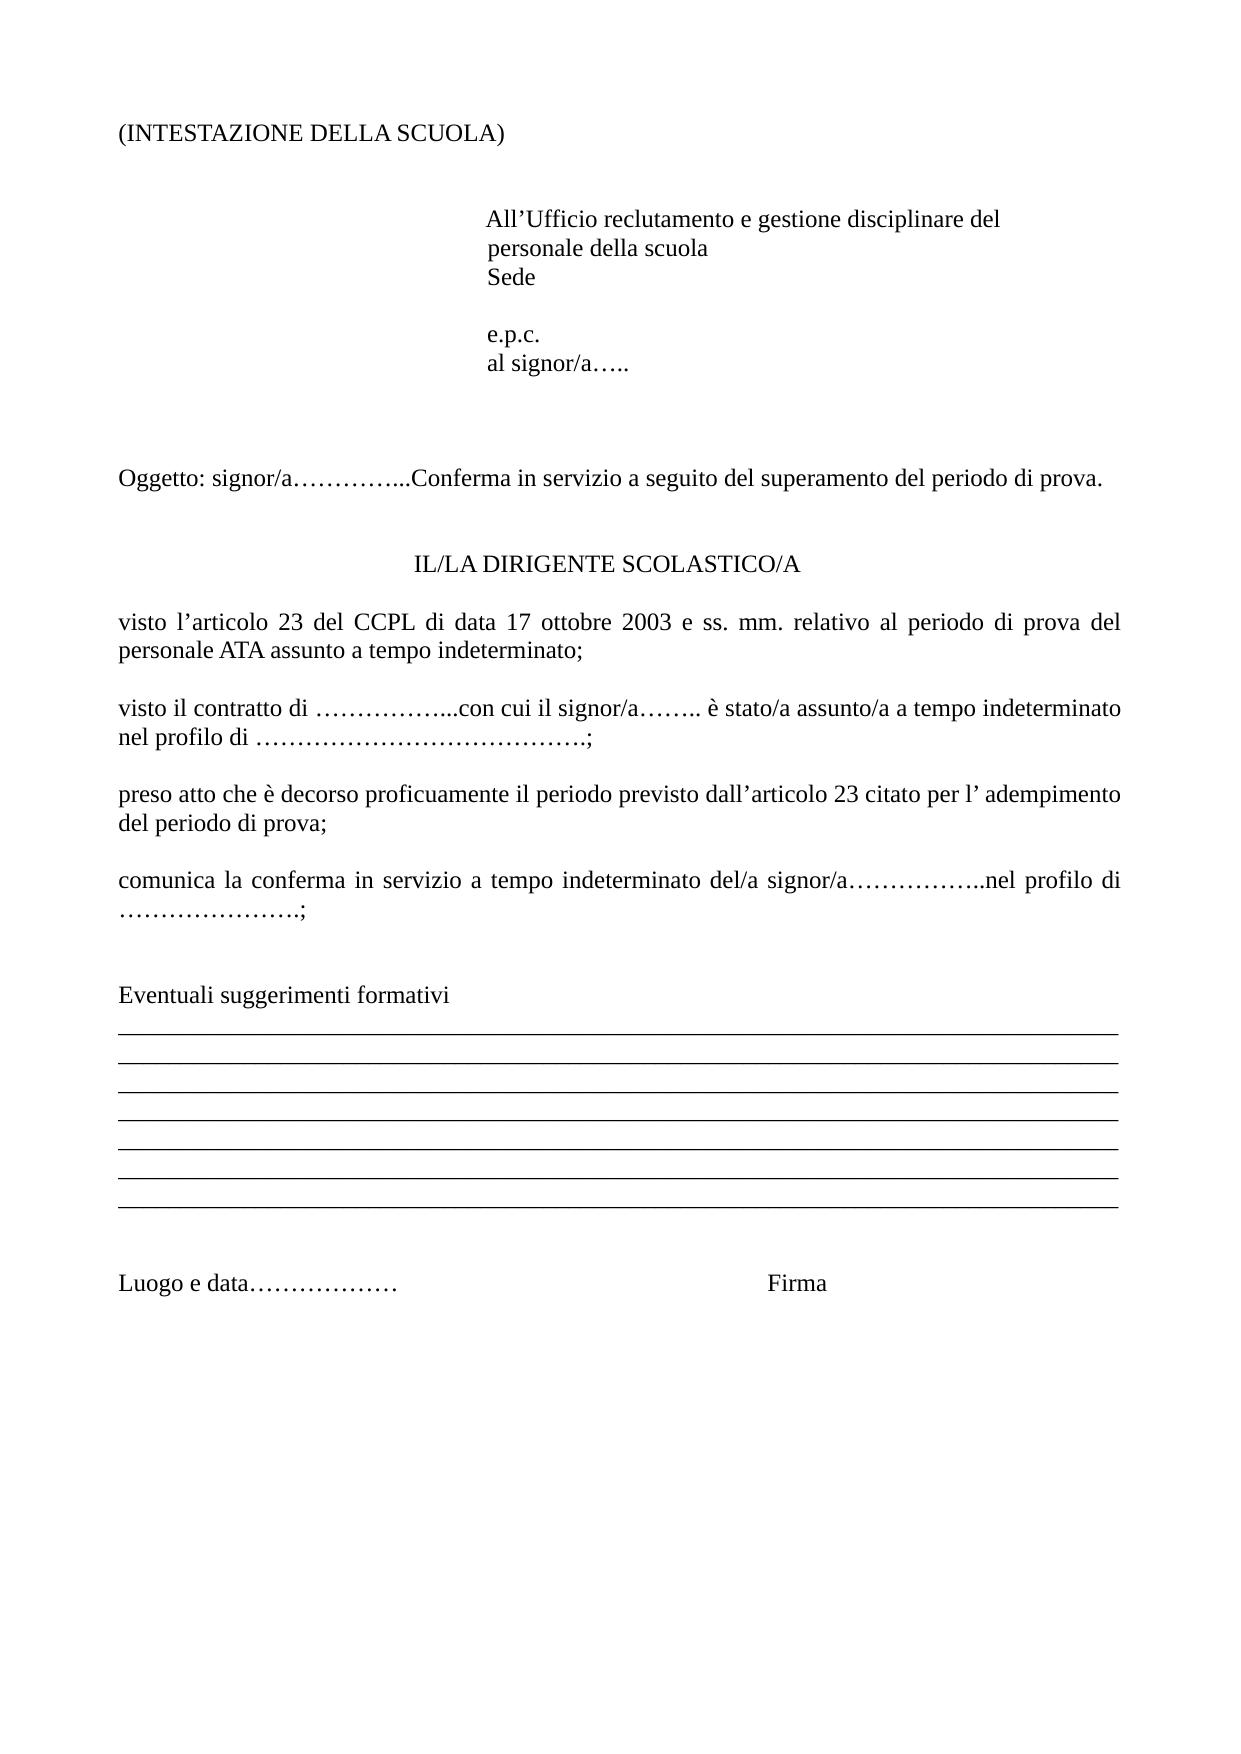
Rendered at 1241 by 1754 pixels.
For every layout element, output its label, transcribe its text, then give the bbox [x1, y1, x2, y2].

text Sede [118, 262, 1122, 291]
text All’Ufficio reclutamento e gestione disciplinare del personale della scuola [118, 204, 1122, 262]
text ________________________________________________________________________________________________________________________________________________________________________________________________________________________________________________________________________________________________________________________________________________________________________________________________________________________________________________________________________________________________________________________________________________________________________________ [118, 1009, 1122, 1211]
text e.p.c. [118, 319, 1122, 348]
text visto il contratto di ……………...con cui il signor/a…….. è stato/a assunto/a a tempo indeterminato nel profilo di ………………………………….; [118, 693, 1122, 751]
text comunica la conferma in servizio a tempo indeterminato del/a signor/a……………..nel profilo di ………………….; [118, 866, 1122, 923]
text Oggetto: signor/a…………...Conferma in servizio a seguito del superamento del periodo di prova. [118, 463, 1122, 492]
text Eventuali suggerimenti formativi [118, 981, 1122, 1009]
text visto l’articolo 23 del CCPL di data 17 ottobre 2003 e ss. mm. relativo al periodo di prova del personale ATA assunto a tempo indeterminato; [118, 607, 1122, 664]
text Luogo e data……………… Firma [118, 1268, 1122, 1297]
text IL/LA DIRIGENTE SCOLASTICO/A [118, 549, 1122, 578]
text (INTESTAZIONE DELLA SCUOLA) [118, 118, 1122, 147]
text al signor/a….. [118, 348, 1122, 377]
text preso atto che è decorso proficuamente il periodo previsto dall’articolo 23 citato per l’ adempimento del periodo di prova; [118, 779, 1122, 837]
